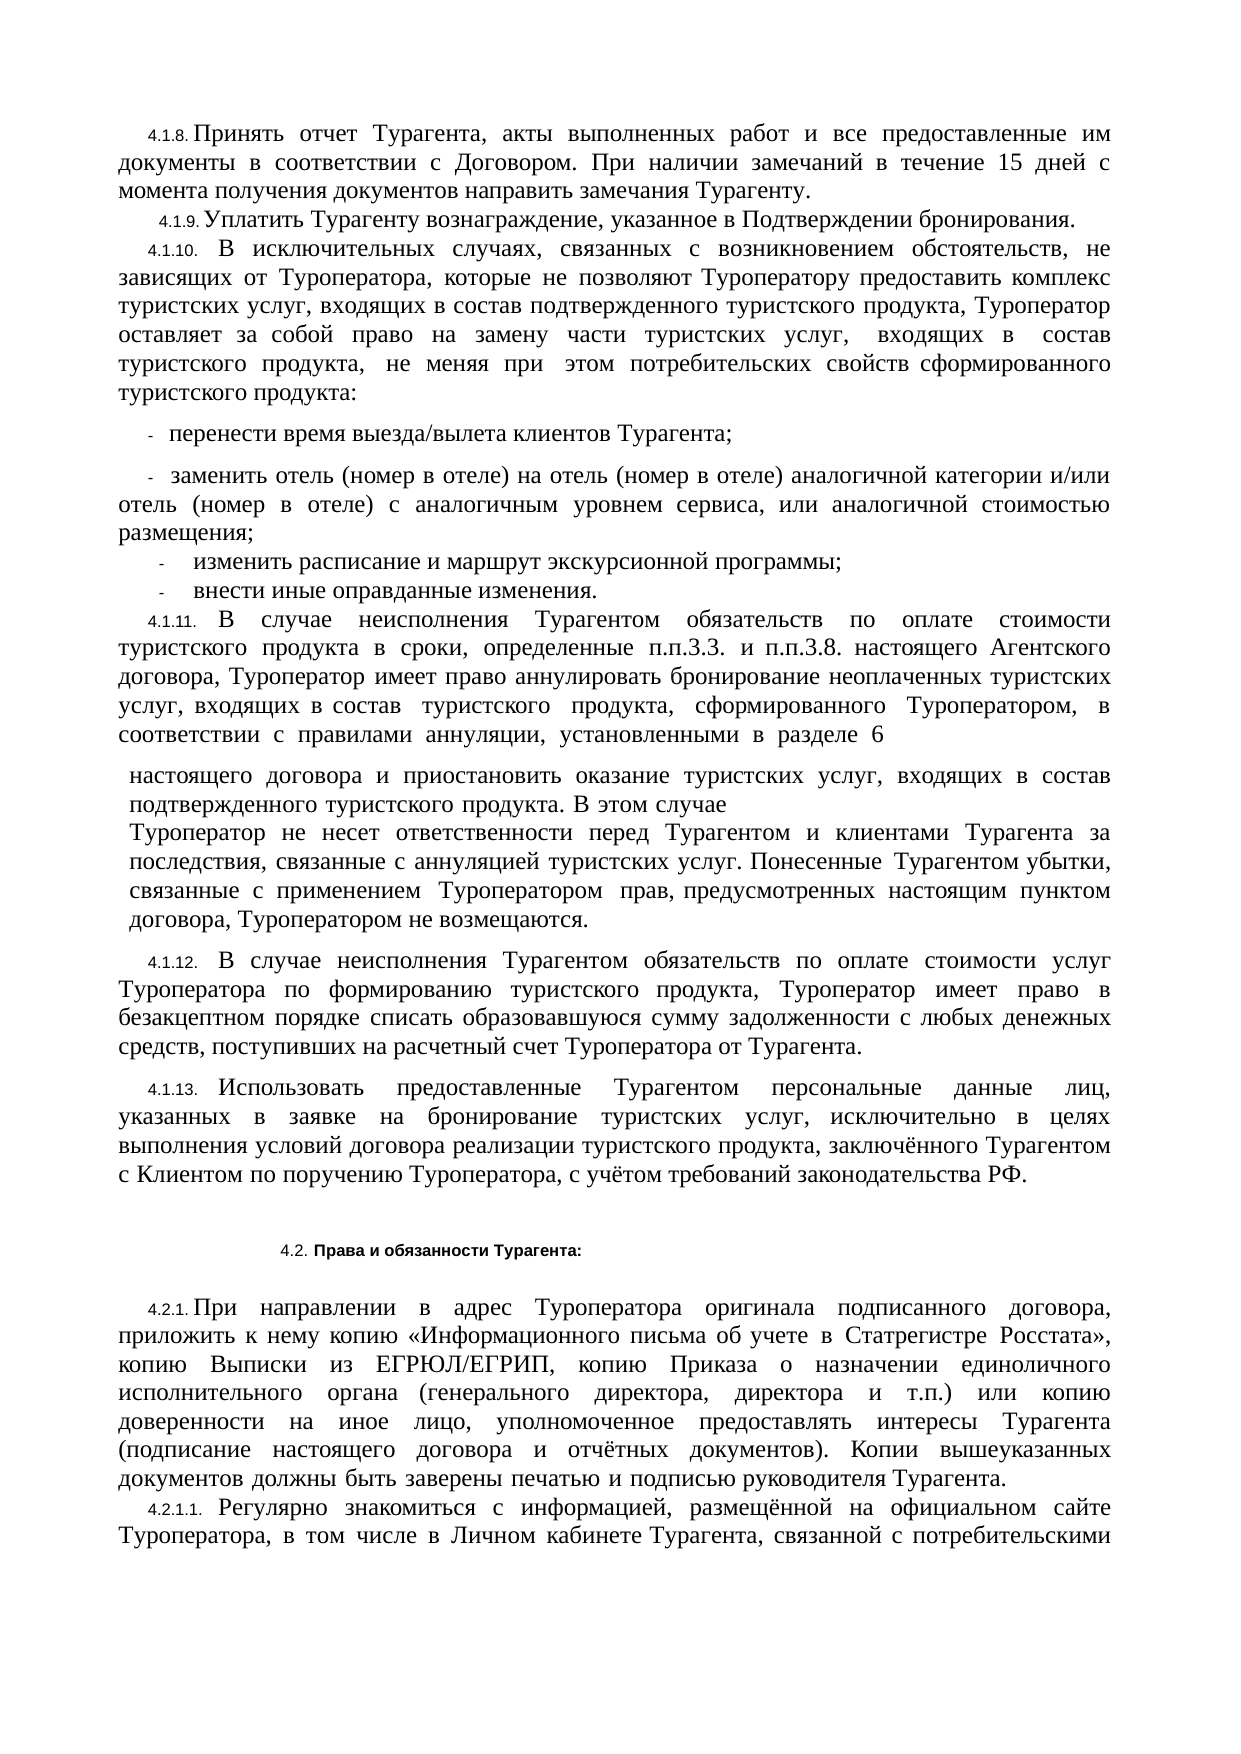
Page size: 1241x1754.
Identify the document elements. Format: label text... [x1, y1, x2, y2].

list изменить расписание и маршрут экскурсионной программы; [159, 546, 1122, 575]
list внести иные оправданные изменения. [159, 575, 1122, 604]
text настоящего договора и приостановить оказание туристских услуг, входящих в состав подтвержденного туристского продукта. В этом случае [129, 760, 1111, 817]
list Использовать предоставленные Турагентом персональные данные лиц, указанных в заявке на бронирование туристских услуг, исключительно в целях выполнения условий договора реализации туристского продукта, заключённого Турагентом с Клиентом по поручению Туроператора, с учётом требований законодательства РФ. [118, 1072, 1111, 1187]
list В исключительных случаях, связанных с возникновением обстоятельств, не зависящих от Туроператора, которые не позволяют Туроператору предоставить комплекс туристских услуг, входящих в состав подтвержденного туристского продукта, Туроператор оставляет за собой право на замену части туристских услуг, входящих в состав туристского продукта, не меняя при этом потребительских свойств сформированного туристского продукта: [118, 233, 1111, 406]
list Уплатить Турагенту вознаграждение, указанное в Подтверждении бронирования. [159, 204, 1122, 233]
text Туроператор не несет ответственности перед Турагентом и клиентами Турагента за последствия, связанные с аннуляцией туристских услуг. Понесенные Турагентом убытки, связанные с применением Туроператором прав, предусмотренных настоящим пунктом договора, Туроператором не возмещаются. [129, 817, 1111, 932]
list В случае неисполнения Турагентом обязательств по оплате стоимости туристского продукта в сроки, определенные п.п.3.3. и п.п.3.8. настоящего Агентского договора, Туроператор имеет право аннулировать бронирование неоплаченных туристских услуг, входящих в состав туристского продукта, сформированного Туроператором, в соответствии с правилами аннуляции, установленными в разделе 6 [118, 604, 1111, 747]
list Принять отчет Турагента, акты выполненных работ и все предоставленные им документы в соответствии с Договором. При наличии замечаний в течение 15 дней с момента получения документов направить замечания Турагенту. [118, 118, 1111, 204]
subtitle 4.2. Права и обязанности Турагента: [167, 1241, 1122, 1260]
list заменить отель (номер в отеле) на отель (номер в отеле) аналогичной категории и/или отель (номер в отеле) с аналогичным уровнем сервиса, или аналогичной стоимостью размещения; [118, 460, 1111, 546]
list При направлении в адрес Туроператора оригинала подписанного договора, приложить к нему копию «Информационного письма об учете в Статрегистре Росстата», копию Выписки из ЕГРЮЛ/ЕГРИП, копию Приказа о назначении единоличного исполнительного органа (генерального директора, директора и т.п.) или копию доверенности на иное лицо, уполномоченное предоставлять интересы Турагента (подписание настоящего договора и отчётных документов). Копии вышеуказанных документов должны быть заверены печатью и подписью руководителя Турагента. [118, 1292, 1111, 1492]
list Регулярно знакомиться с информацией, размещённой на официальном сайте Туроператора, в том числе в Личном кабинете Турагента, связанной с потребительскими [118, 1492, 1111, 1549]
list перенести время выезда/вылета клиентов Турагента; [118, 418, 1122, 447]
list В случае неисполнения Турагентом обязательств по оплате стоимости услуг Туроператора по формированию туристского продукта, Туроператор имеет право в безакцептном порядке списать образовавшуюся сумму задолженности с любых денежных средств, поступивших на расчетный счет Туроператора от Турагента. [118, 945, 1111, 1060]
